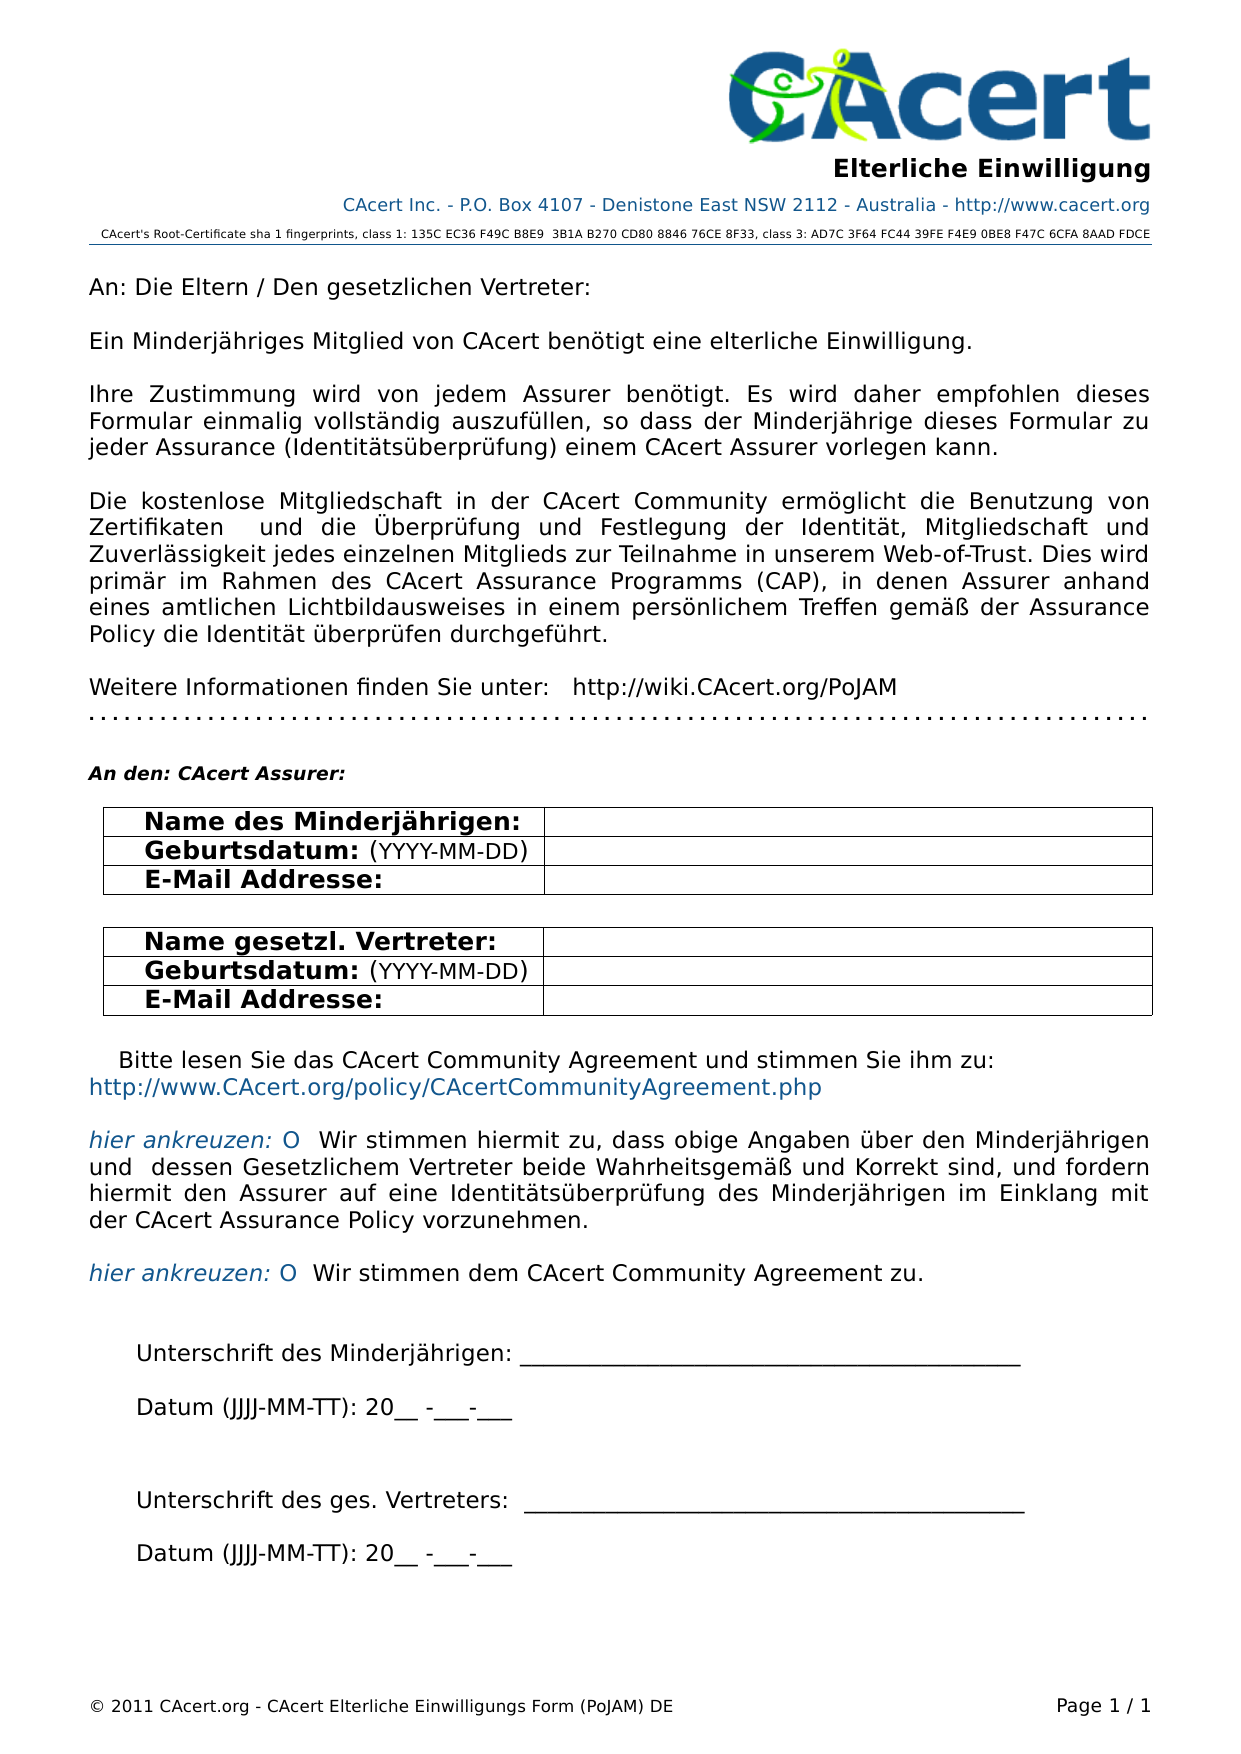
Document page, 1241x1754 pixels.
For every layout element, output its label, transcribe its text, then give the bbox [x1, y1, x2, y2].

text Ihre Zustimmung wird von jedem Assurer benötigt. Es wird daher empfohlen dieses Formular einmalig vollständig auszufüllen, so dass der Minderjährige dieses Formular zu jeder Assurance (Identitätsüberprüfung) einem CAcert Assurer vorlegen kann. [88, 381, 1152, 461]
text hier ankreuzen: O Wir stimmen hiermit zu, dass obige Angaben über den Minderjährigen und dessen Gesetzlichem Vertreter beide Wahrheitsgemäß und Korrekt sind, und fordern hiermit den Assurer auf eine Identitätsüberprüfung des Minderjährigen im Einklang mit der CAcert Assurance Policy vorzunehmen. [88, 1127, 1152, 1234]
table_cell [544, 957, 1152, 985]
table_cell Geburtsdatum: (YYYY-MM-DD) [104, 837, 544, 865]
table_cell Geburtsdatum: (YYYY-MM-DD) [104, 957, 543, 985]
text An: Die Eltern / Den gesetzlichen Vertreter: [88, 274, 1152, 301]
table_cell [544, 986, 1152, 1014]
text . . . . . . . . . . . . . . . . . . . . . . . . . . . . . . . . . . . . . . . . . . . . . . . . . . . . . . . . . . . . . . . . . . . . . . . . . . . . . . . . . . . . . . . . . [88, 701, 1152, 725]
table_header Name des Minderjährigen: [104, 808, 544, 836]
text Die kostenlose Mitgliedschaft in der CAcert Community ermöglicht die Benutzung von Zertifikaten und die Überprüfung und Festlegung der Identität, Mitgliedschaft und Zuverlässigkeit jedes einzelnen Mitglieds zur Teilnahme in unserem Web-of-Trust. Dies wird primär im Rahmen des CAcert Assurance Programms (CAP), in denen Assurer anhand eines amtlichen Lichtbildausweises in einem persönlichem Treffen gemäß der Assurance Policy die Identität überprüfen durchgeführt. [88, 488, 1152, 648]
picture [728, 47, 1152, 144]
table_cell E-Mail Addresse: [104, 986, 543, 1014]
text Ein Minderjähriges Mitglied von CAcert benötigt eine elterliche Einwilligung. [88, 328, 1152, 354]
table_cell [545, 866, 1152, 894]
text http://www.CAcert.org/policy/CAcertCommunityAgreement.php [88, 1074, 1152, 1100]
table_cell [545, 837, 1152, 865]
text Bitte lesen Sie das CAcert Community Agreement und stimmen Sie ihm zu: [118, 1047, 1152, 1074]
table_header [544, 928, 1152, 956]
text Unterschrift des ges. Vertreters: ___________________________________________ [136, 1487, 1152, 1514]
text hier ankreuzen: O Wir stimmen dem CAcert Community Agreement zu. [88, 1260, 1152, 1287]
text Datum (JJJJ-MM-TT): 20__ -___-___ [136, 1540, 1152, 1567]
text Weitere Informationen finden Sie unter: http://wiki.CAcert.org/PoJAM [88, 674, 1152, 701]
text Unterschrift des Minderjährigen: ___________________________________________ [136, 1340, 1152, 1367]
text Datum (JJJJ-MM-TT): 20__ -___-___ [136, 1394, 1152, 1420]
table_header [545, 808, 1152, 836]
table_header Name gesetzl. Vertreter: [104, 928, 543, 956]
text An den: CAcert Assurer: [88, 763, 1152, 785]
table_cell E-Mail Addresse: [104, 866, 544, 894]
